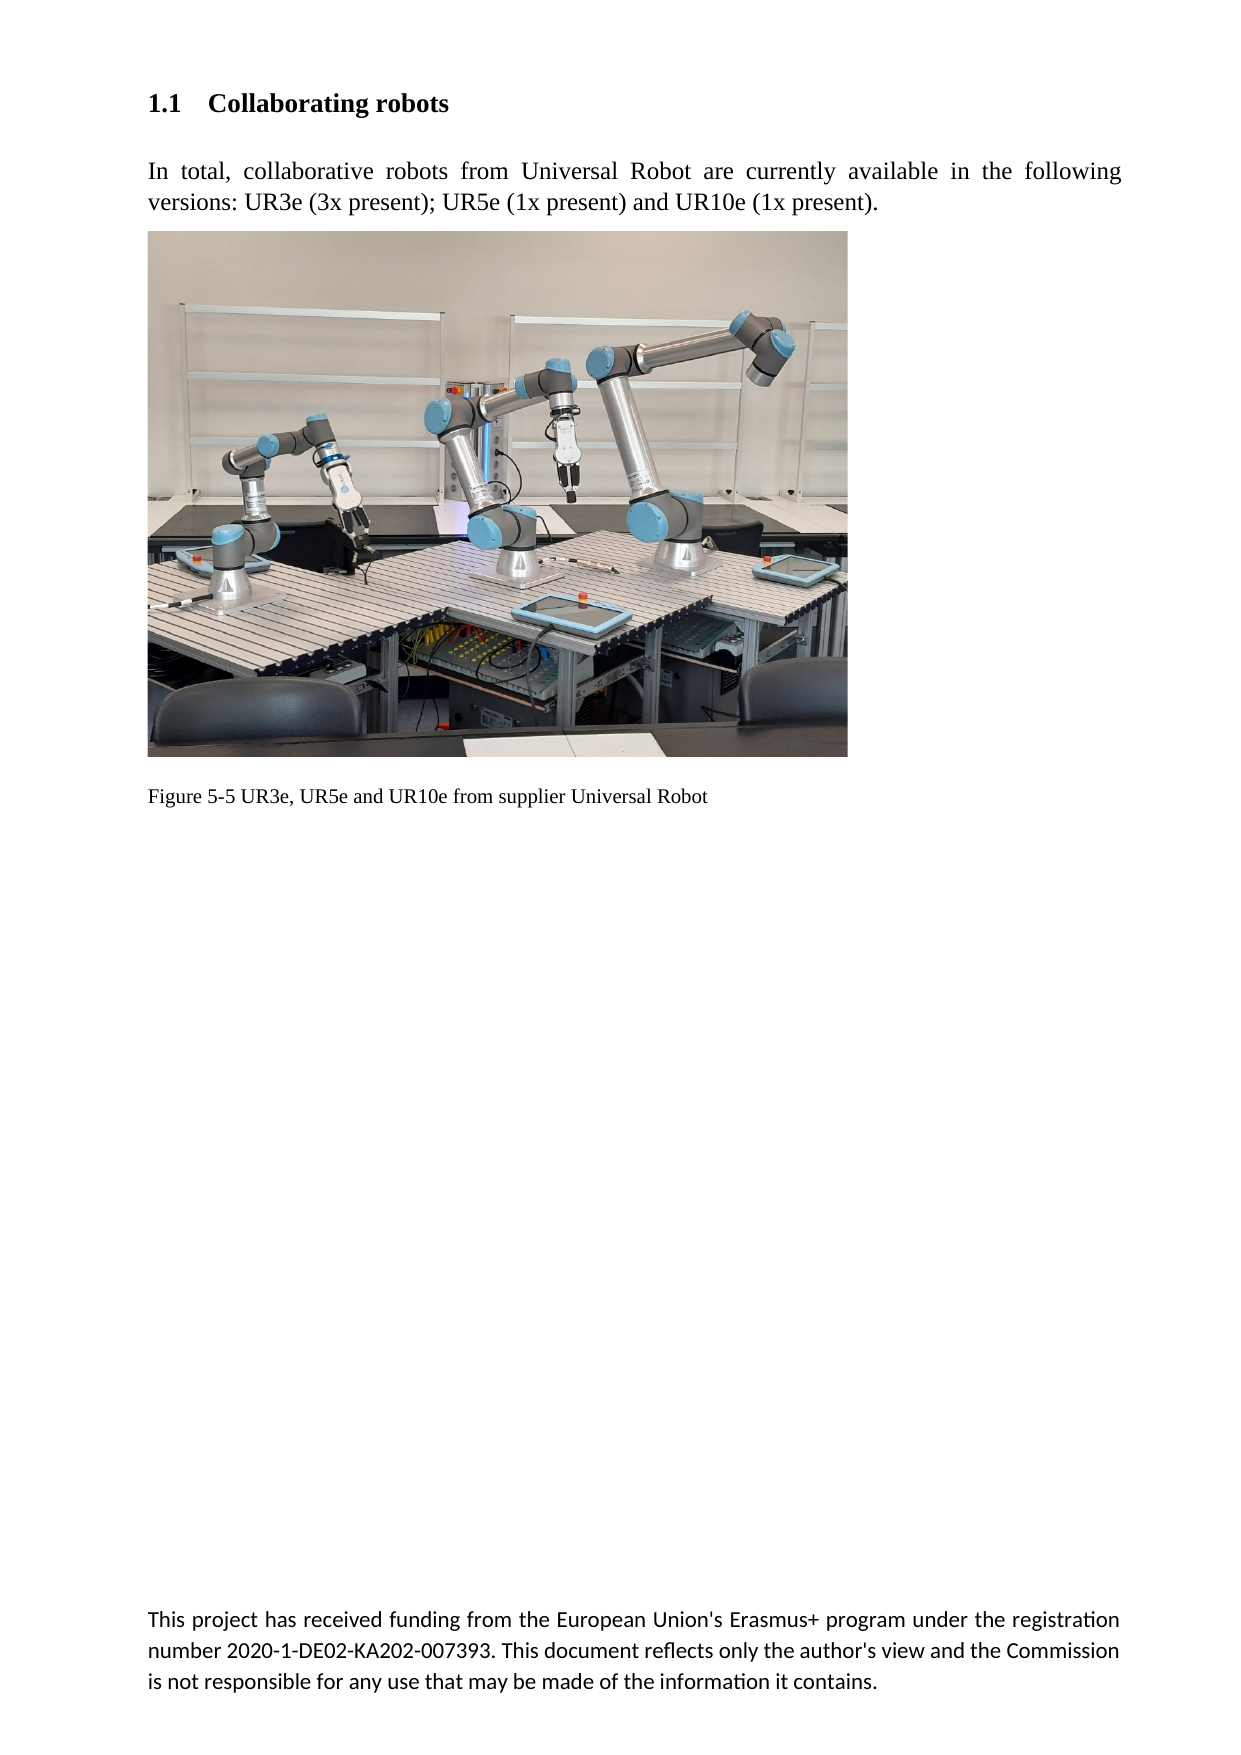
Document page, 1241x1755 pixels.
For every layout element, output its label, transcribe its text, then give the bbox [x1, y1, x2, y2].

text In total, collaborative robots from Universal Robot are currently available in the following versions: UR3e (3x present); UR5e (1x present) and UR10e (1x present). [148, 156, 1122, 216]
text Figure 5‑5 UR3e, UR5e and UR10e from supplier Universal Robot [148, 784, 1122, 808]
subtitle Collaborating robots [148, 87, 1063, 118]
